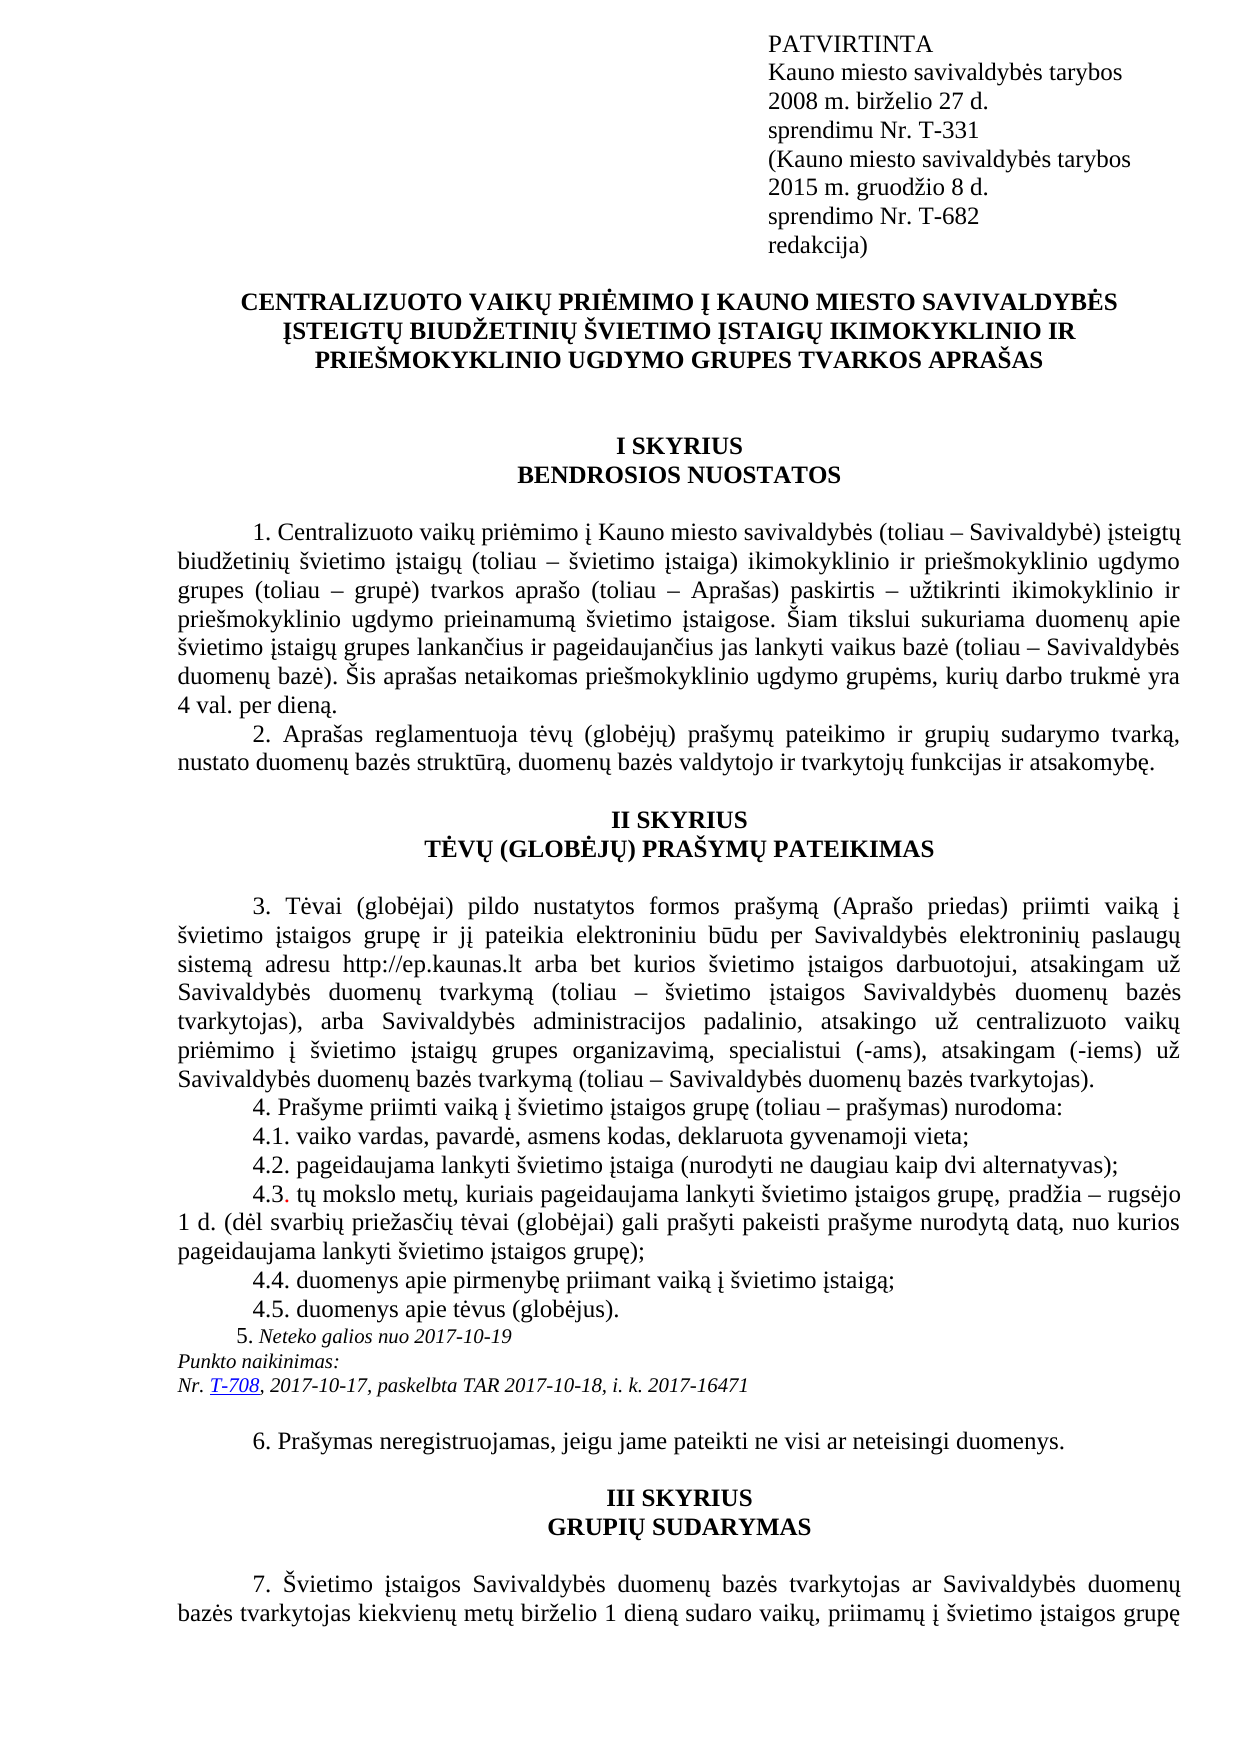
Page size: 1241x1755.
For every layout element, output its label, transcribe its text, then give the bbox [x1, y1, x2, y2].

text 4.5. duomenys apie tėvus (globėjus). [177, 1294, 1181, 1322]
text TĖVŲ (GLOBĖJŲ) PRAŠYMŲ PATEIKIMAS [177, 834, 1181, 862]
text 4.2. pageidaujama lankyti švietimo įstaiga (nurodyti ne daugiau kaip dvi alternatyvas); [177, 1150, 1181, 1179]
text 4.1. vaiko vardas, pavardė, asmens kodas, deklaruota gyvenamoji vieta; [177, 1121, 1181, 1150]
text 4. Prašyme priimti vaiką į švietimo įstaigos grupę (toliau – prašymas) nurodoma: [177, 1092, 1181, 1121]
text redakcija) [768, 230, 1181, 259]
text 4.3. tų mokslo metų, kuriais pageidaujama lankyti švietimo įstaigos grupę, pradžia – rugsėjo 1 d. (dėl svarbių priežasčių tėvai (globėjai) gali prašyti pakeisti prašyme nurodytą datą, nuo kurios pageidaujama lankyti švietimo įstaigos grupę); [177, 1179, 1181, 1265]
text III SKYRIUS [177, 1483, 1181, 1512]
text PATVIRTINTA [753, 29, 1181, 57]
text 3. Tėvai (globėjai) pildo nustatytos formos prašymą (Aprašo priedas) priimti vaiką į švietimo įstaigos grupę ir jį pateikia elektroniniu būdu per Savivaldybės elektroninių paslaugų sistemą adresu http://ep.kaunas.lt arba bet kurios švietimo įstaigos darbuotojui, atsakingam už Savivaldybės duomenų tvarkymą (toliau – švietimo įstaigos Savivaldybės duomenų bazės tvarkytojas), arba Savivaldybės administracijos padalinio, atsakingo už centralizuoto vaikų priėmimo į švietimo įstaigų grupes organizavimą, specialistui (-ams), atsakingam (-iems) už Savivaldybės duomenų bazės tvarkymą (toliau – Savivaldybės duomenų bazės tvarkytojas). [177, 891, 1181, 1092]
text 7. Švietimo įstaigos Savivaldybės duomenų bazės tvarkytojas ar Savivaldybės duomenų bazės tvarkytojas kiekvienų metų birželio 1 dieną sudaro vaikų, priimamų į švietimo įstaigos grupę [177, 1569, 1181, 1627]
text Kauno miesto savivaldybės tarybos [768, 57, 1181, 86]
text (Kauno miesto savivaldybės tarybos [768, 144, 1181, 172]
text sprendimu Nr. T-331 [768, 115, 1181, 144]
text 6. Prašymas neregistruojamas, jeigu jame pateikti ne visi ar neteisingi duomenys. [177, 1426, 1181, 1454]
subtitle CENTRALIZUOTO VAIKŲ PRIĖMIMO Į KAUNO MIESTO SAVIVALDYBĖS ĮSTEIGTŲ BIUDŽETINIŲ ŠVIETIMO ĮSTAIGŲ IKIMOKYKLINIO IR PRIEŠMOKYKLINIO UGDYMO GRUPES TVARKOS APRAŠAS [177, 287, 1181, 374]
text 4.4. duomenys apie pirmenybę priimant vaiką į švietimo įstaigą; [177, 1265, 1181, 1294]
text 5. Neteko galios nuo 2017-10-19 [177, 1322, 1181, 1349]
text 2015 m. gruodžio 8 d. [768, 172, 1181, 201]
text 2. Aprašas reglamentuoja tėvų (globėjų) prašymų pateikimo ir grupių sudarymo tvarką, nustato duomenų bazės struktūrą, duomenų bazės valdytojo ir tvarkytojų funkcijas ir atsakomybę. [177, 719, 1181, 776]
text I SKYRIUS [177, 431, 1181, 460]
subtitle 1. Centralizuoto vaikų priėmimo į Kauno miesto savivaldybės (toliau – Savivaldybė) įsteigtų biudžetinių švietimo įstaigų (toliau – švietimo įstaiga) ikimokyklinio ir priešmokyklinio ugdymo grupes (toliau – grupė) tvarkos aprašo (toliau – Aprašas) paskirtis – užtikrinti ikimokyklinio ir priešmokyklinio ugdymo prieinamumą švietimo įstaigose. Šiam tikslui sukuriama duomenų apie švietimo įstaigų grupes lankančius ir pageidaujančius jas lankyti vaikus bazė (toliau – Savivaldybės duomenų bazė). Šis aprašas netaikomas priešmokyklinio ugdymo grupėms, kurių darbo trukmė yra 4 val. per dieną. [177, 517, 1181, 719]
text Nr. T-708, 2017-10-17, paskelbta TAR 2017-10-18, i. k. 2017-16471 [177, 1373, 1181, 1397]
text Punkto naikinimas: [177, 1349, 1181, 1373]
text sprendimo Nr. T-682 [768, 201, 1181, 230]
text 2008 m. birželio 27 d. [768, 86, 1181, 115]
text BENDROSIOS NUOSTATOS [177, 460, 1181, 489]
text GRUPIŲ SUDARYMAS [177, 1512, 1181, 1541]
text II skyrius [177, 805, 1181, 834]
